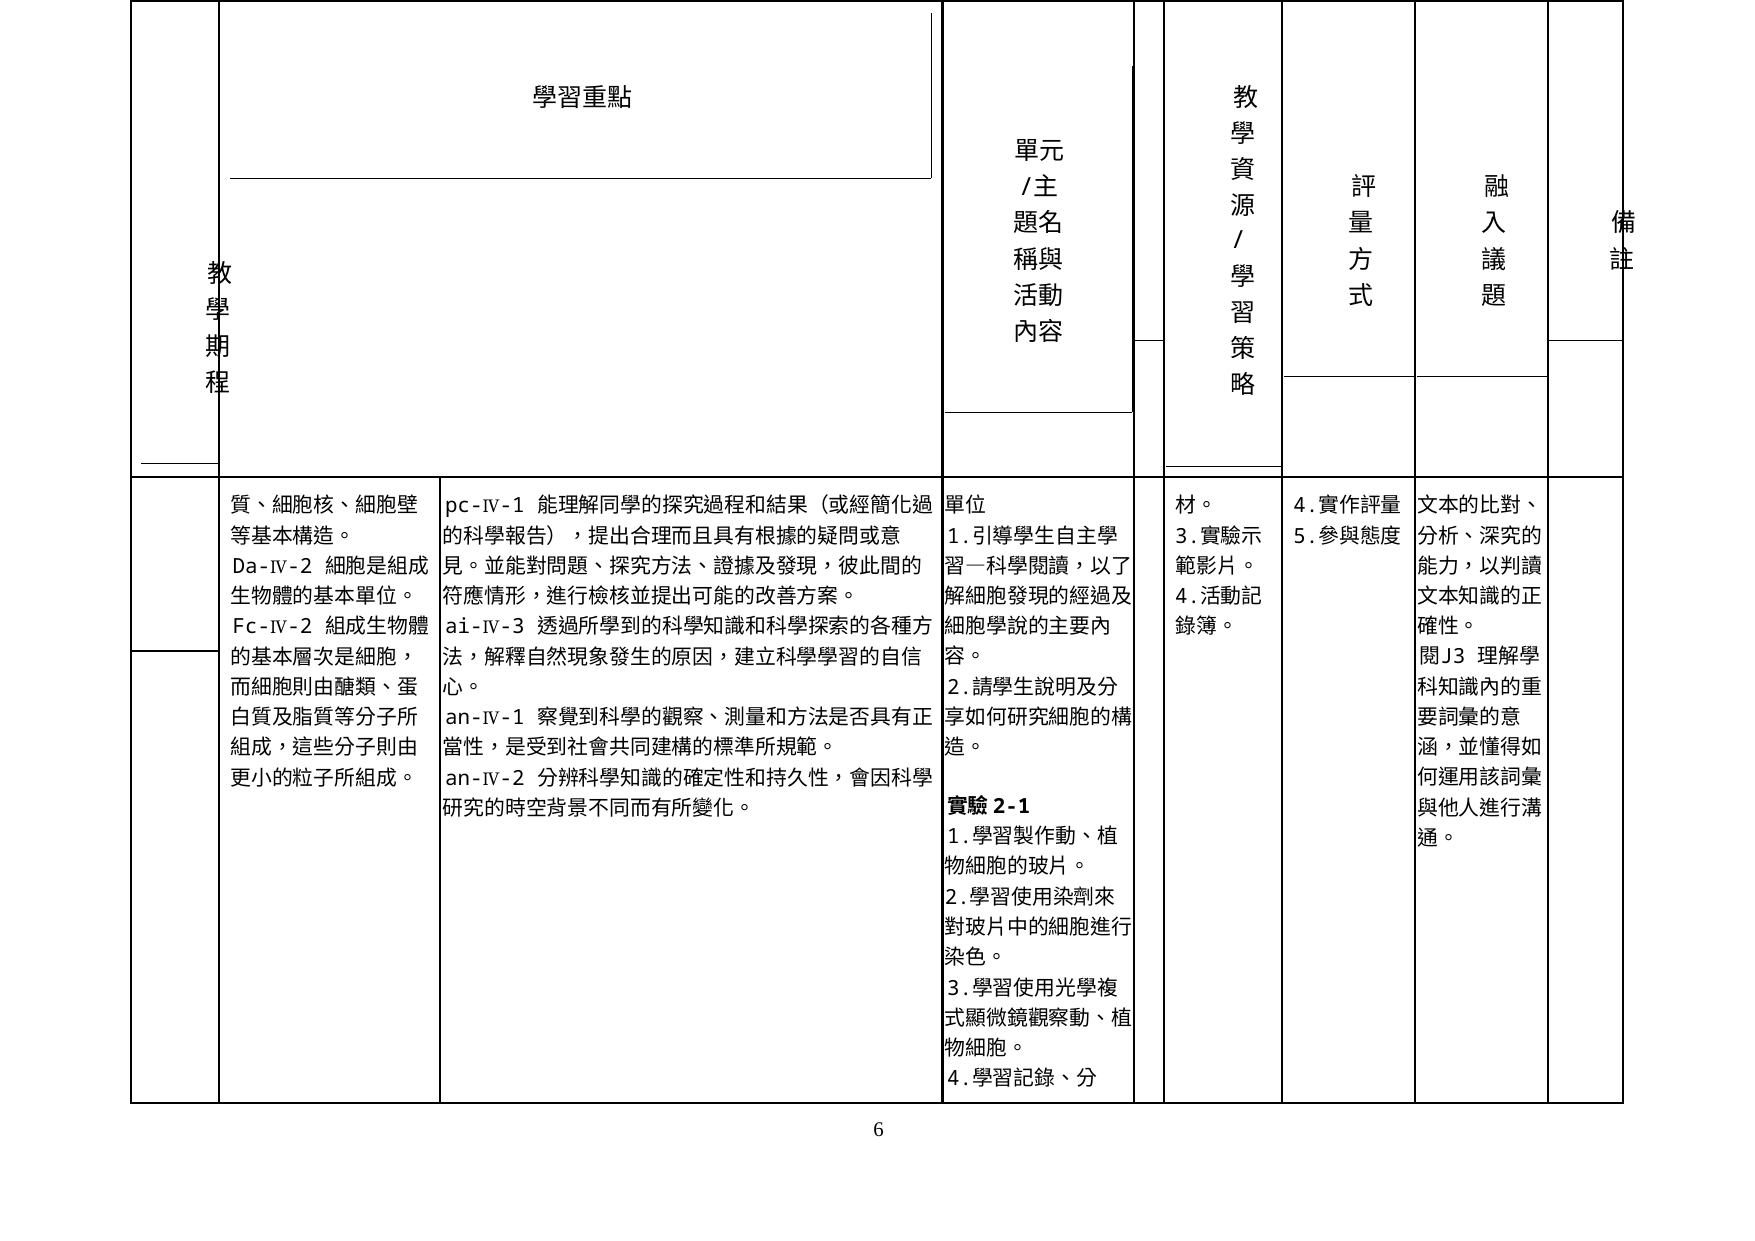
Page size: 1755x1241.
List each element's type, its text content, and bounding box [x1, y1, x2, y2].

table_cell 文本的比對、分析、深究的能力，以判讀文本知識的正確性。 閱J3 理解學科知識內的重要詞彙的意涵，並懂得如何運用該詞彙與他人進行溝通。 [1416, 478, 1547, 1102]
table_cell 單位 1.引導學生自主學習—科學閱讀，以了解細胞發現的經過及細胞學說的主要內容。 2.請學生說明及分享如何研究細胞的構造。 實驗2-1 1.學習製作動、植物細胞的玻片。 2.學習使用染劑來對玻片中的細胞進行染色。 3.學習使用光學複式顯微鏡觀察動、植物細胞。 4.學習記錄、分 [944, 478, 1133, 1102]
table_header 融入議題 [1416, 2, 1547, 476]
table_header 學習重點 [220, 2, 941, 476]
table_header 教學資源/學習策略 [1165, 2, 1281, 476]
table_header 備註 [1549, 2, 1622, 340]
table_cell pc-Ⅳ-1 能理解同學的探究過程和結果（或經簡化過的科學報告），提出合理而且具有根據的疑問或意見。並能對問題、探究方法、證據及發現，彼此間的符應情形，進行檢核並提出可能的改善方案。 ai-Ⅳ-3 透過所學到的科學知識和科學探索的各種方法，解釋自然現象發生的原因，建立科學學習的自信心。 an-Ⅳ-1 察覺到科學的觀察、測量和方法是否具有正當性，是受到社會共同建構的標準所規範。 an-Ⅳ-2 分辨科學知識的確定性和持久性，會因科學研究的時空背景不同而有所變化。 [441, 478, 941, 1102]
table_header 評量方式 [1283, 2, 1414, 476]
table_cell [1549, 478, 1622, 1102]
table_cell 質、細胞核、細胞壁等基本構造。 Da-Ⅳ-2 細胞是組成生物體的基本單位。 Fc-Ⅳ-2 組成生物體的基本層次是細胞，而細胞則由醣類、蛋白質及脂質等分子所組成，這些分子則由更小的粒子所組成。 [220, 478, 439, 1102]
table_header 節數 [1135, 2, 1163, 340]
table_header 節數 [1135, 341, 1163, 476]
table_cell [1135, 478, 1163, 1102]
table_cell [132, 652, 218, 1102]
table_cell 材。 3.實驗示範影片。 4.活動記錄簿。 [1165, 478, 1281, 1102]
table_header 備註 [1549, 341, 1622, 476]
table_cell 4.實作評量 5.參與態度 [1283, 478, 1414, 1102]
table_header 教學期程 [132, 2, 218, 476]
table_header 單元/主題名稱與活動內容 [944, 2, 1133, 476]
table_cell [132, 478, 218, 650]
